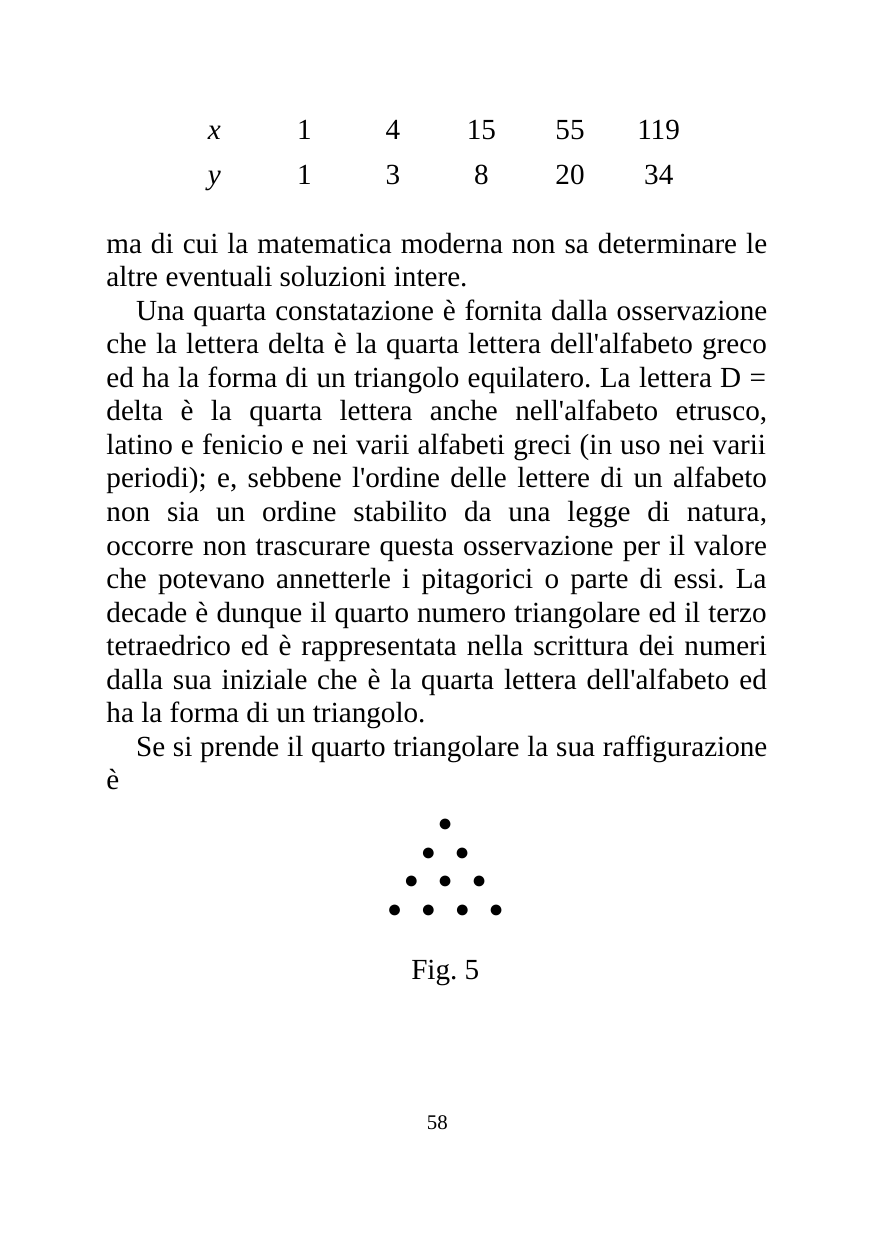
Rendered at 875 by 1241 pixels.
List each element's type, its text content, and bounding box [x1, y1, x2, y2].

table_header 1 [260, 106, 348, 151]
table_cell 3 [348, 151, 437, 196]
text ● ● ● ● ● ● ● ● ● ● [297, 808, 593, 923]
table_cell 1 [260, 151, 348, 196]
text Una quarta constatazione è fornita dalla osservazione che la lettera delta è la quarta lettera dell'alfabeto greco ed ha la forma di un triangolo equilatero. La lettera D = delta è la quarta lettera anche nell'alfabeto etrusco, latino e fenicio e nei varii alfabeti greci (in uso nei varii periodi); e, sebbene l'ordine delle lettere di un alfabeto non sia un ordine stabilito da una legge di natura, occorre non trascurare questa osservazione per il valore che potevano annetterle i pitagorici o parte di essi. La decade è dunque il quarto numero triangolare ed il terzo tetraedrico ed è rappresentata nella scrittura dei numeri dalla sua iniziale che è la quarta lettera dell'alfabeto ed ha la forma di un triangolo. [106, 293, 768, 729]
table_header x [171, 106, 260, 151]
text Se si prende il quarto triangolare la sua raffigurazione è [106, 729, 768, 796]
text ma di cui la matematica moderna non sa determinare le altre eventuali soluzioni intere. [106, 226, 768, 293]
table_header 4 [348, 106, 437, 151]
table_cell y [171, 151, 260, 196]
text [297, 923, 593, 952]
table_header 15 [437, 106, 526, 151]
text [297, 986, 593, 1015]
table_cell 20 [526, 151, 614, 196]
table_cell 34 [614, 151, 703, 196]
table_header 55 [526, 106, 614, 151]
text Fig. 5 [297, 952, 593, 986]
table_cell 8 [437, 151, 526, 196]
table_header 119 [614, 106, 703, 151]
